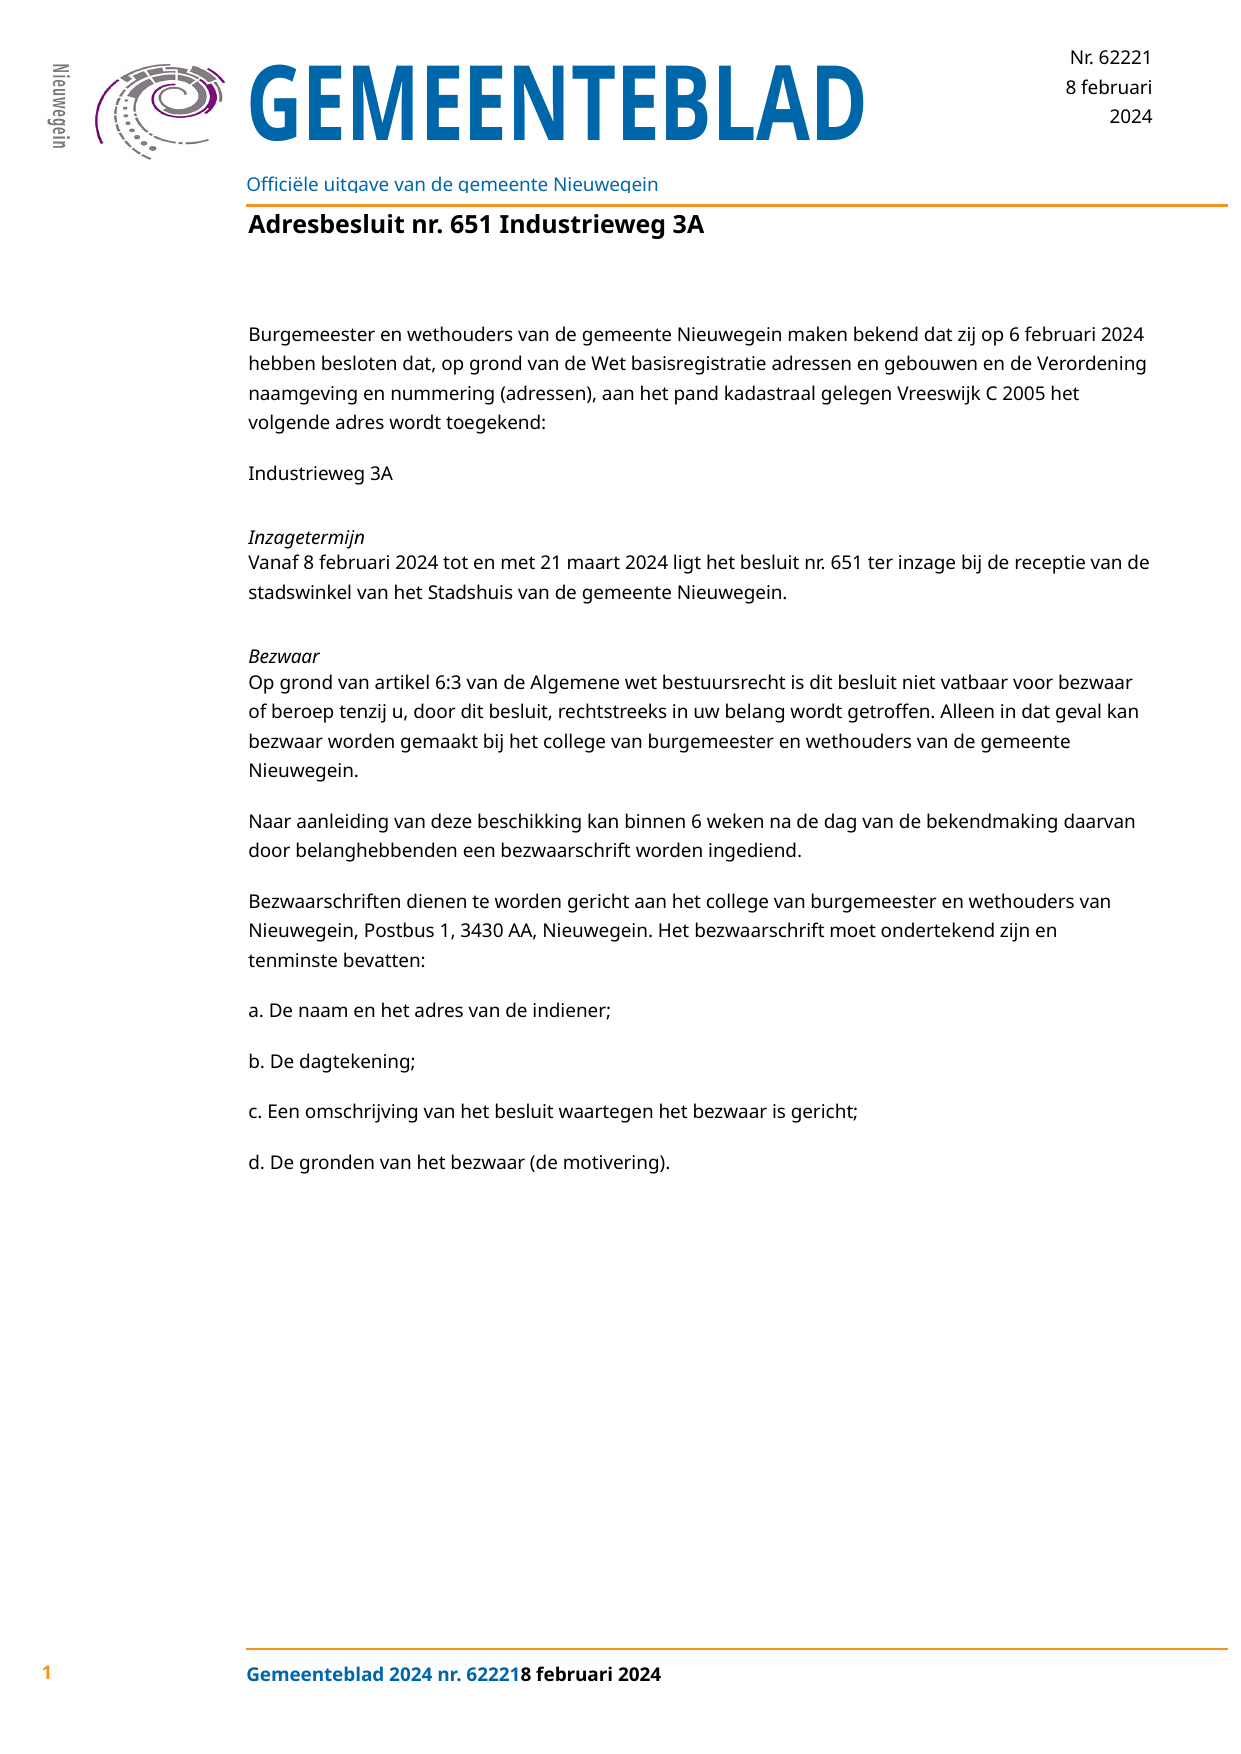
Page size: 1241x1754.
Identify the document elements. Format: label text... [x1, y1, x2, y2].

text Vanaf 8 februari 2024 tot en met 21 maart 2024 ligt het besluit nr. 651 ter inzage bij de receptie van de stadswinkel van het Stadshuis van de gemeente Nieuwegein. [248, 549, 1152, 605]
text Adresbesluit nr. 651 Industrieweg 3A [248, 207, 1152, 241]
text c. Een omschrijving van het besluit waartegen het bezwaar is gericht; [248, 1098, 1152, 1124]
text Industrieweg 3A [248, 460, 1152, 486]
text a. De naam en het adres van de indiener; [248, 998, 1152, 1023]
text Bezwaar [248, 643, 1152, 669]
text Op grond van artikel 6:3 van de Algemene wet bestuursrecht is dit besluit niet vatbaar voor bezwaar of beroep tenzij u, door dit besluit, rechtstreeks in uw belang wordt getroffen. Alleen in dat geval kan bezwaar worden gemaakt bij het college van burgemeester en wethouders van de gemeente Nieuwegein. [248, 669, 1152, 783]
text Naar aanleiding van deze beschikking kan binnen 6 weken na de dag van de bekendmaking daarvan door belanghebbenden een bezwaarschrift worden ingediend. [248, 808, 1152, 863]
text Burgemeester en wethouders van de gemeente Nieuwegein maken bekend dat zij op 6 februari 2024 hebben besloten dat, op grond van de Wet basisregistratie adressen en gebouwen en de Verordening naamgeving en nummering (adressen), aan het pand kadastraal gelegen Vreeswijk C 2005 het volgende adres wordt toegekend: [248, 321, 1152, 435]
text d. De gronden van het bezwaar (de motivering). [248, 1149, 1152, 1174]
text Bezwaarschriften dienen te worden gericht aan het college van burgemeester en wethouders van Nieuwegein, Postbus 1, 3430 AA, Nieuwegein. Het bezwaarschrift moet ondertekend zijn en tenminste bevatten: [248, 888, 1152, 973]
picture [41, 47, 231, 172]
text b. De dagtekening; [248, 1048, 1152, 1074]
text Inzagetermijn [248, 524, 1152, 549]
